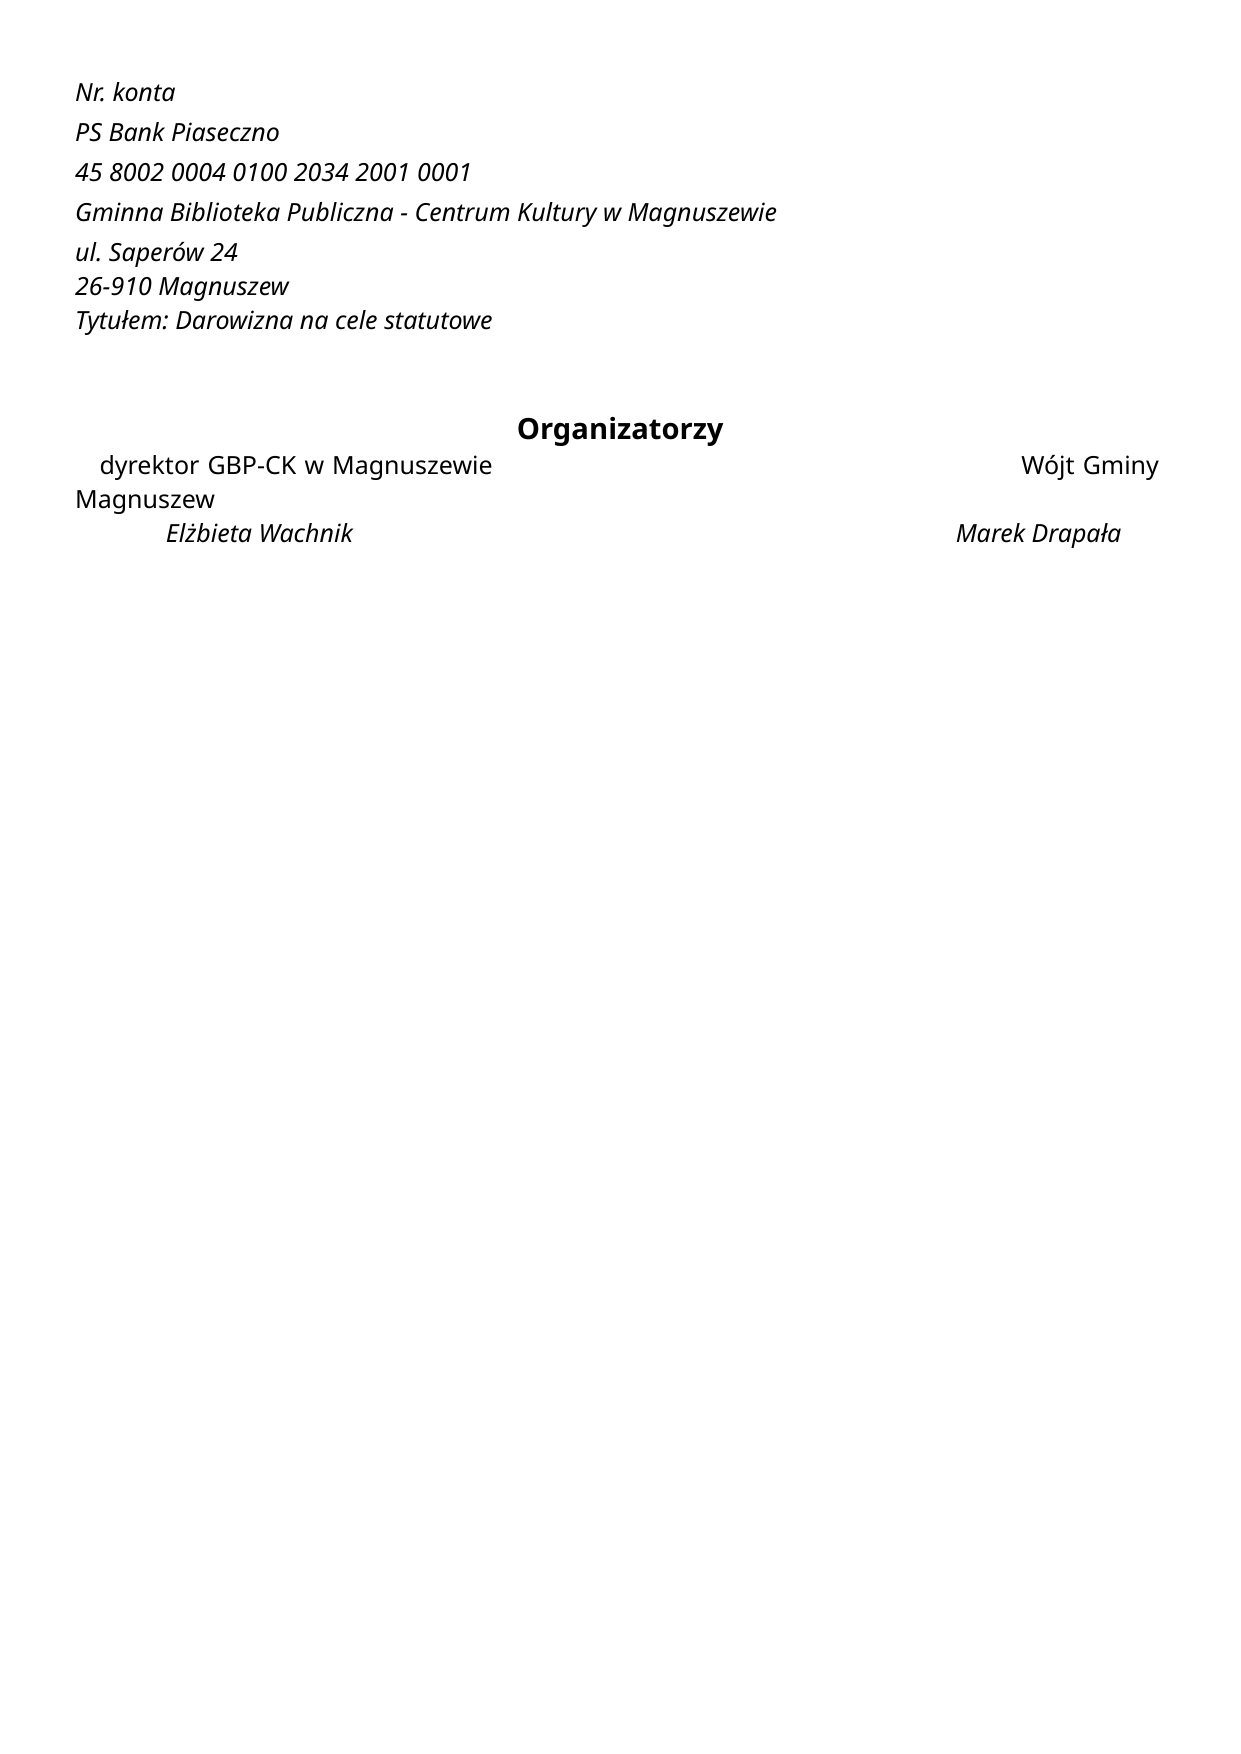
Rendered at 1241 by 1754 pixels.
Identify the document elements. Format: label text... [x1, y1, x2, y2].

text Nr. konta [75, 75, 1165, 109]
text Organizatorzy [75, 408, 1165, 448]
text Gminna Biblioteka Publiczna - Centrum Kultury w Magnuszewie [75, 195, 1165, 229]
text PS Bank Piaseczno [75, 115, 1165, 149]
text 45 8002 0004 0100 2034 2001 0001 [75, 155, 1165, 189]
text Elżbieta Wachnik Marek Drapała [75, 516, 1165, 550]
text dyrektor GBP-CK w Magnuszewie Wójt Gminy Magnuszew [75, 448, 1165, 516]
text ul. Saperów 24 26-910 Magnuszew Tytułem: Darowizna na cele statutowe [75, 234, 1165, 337]
